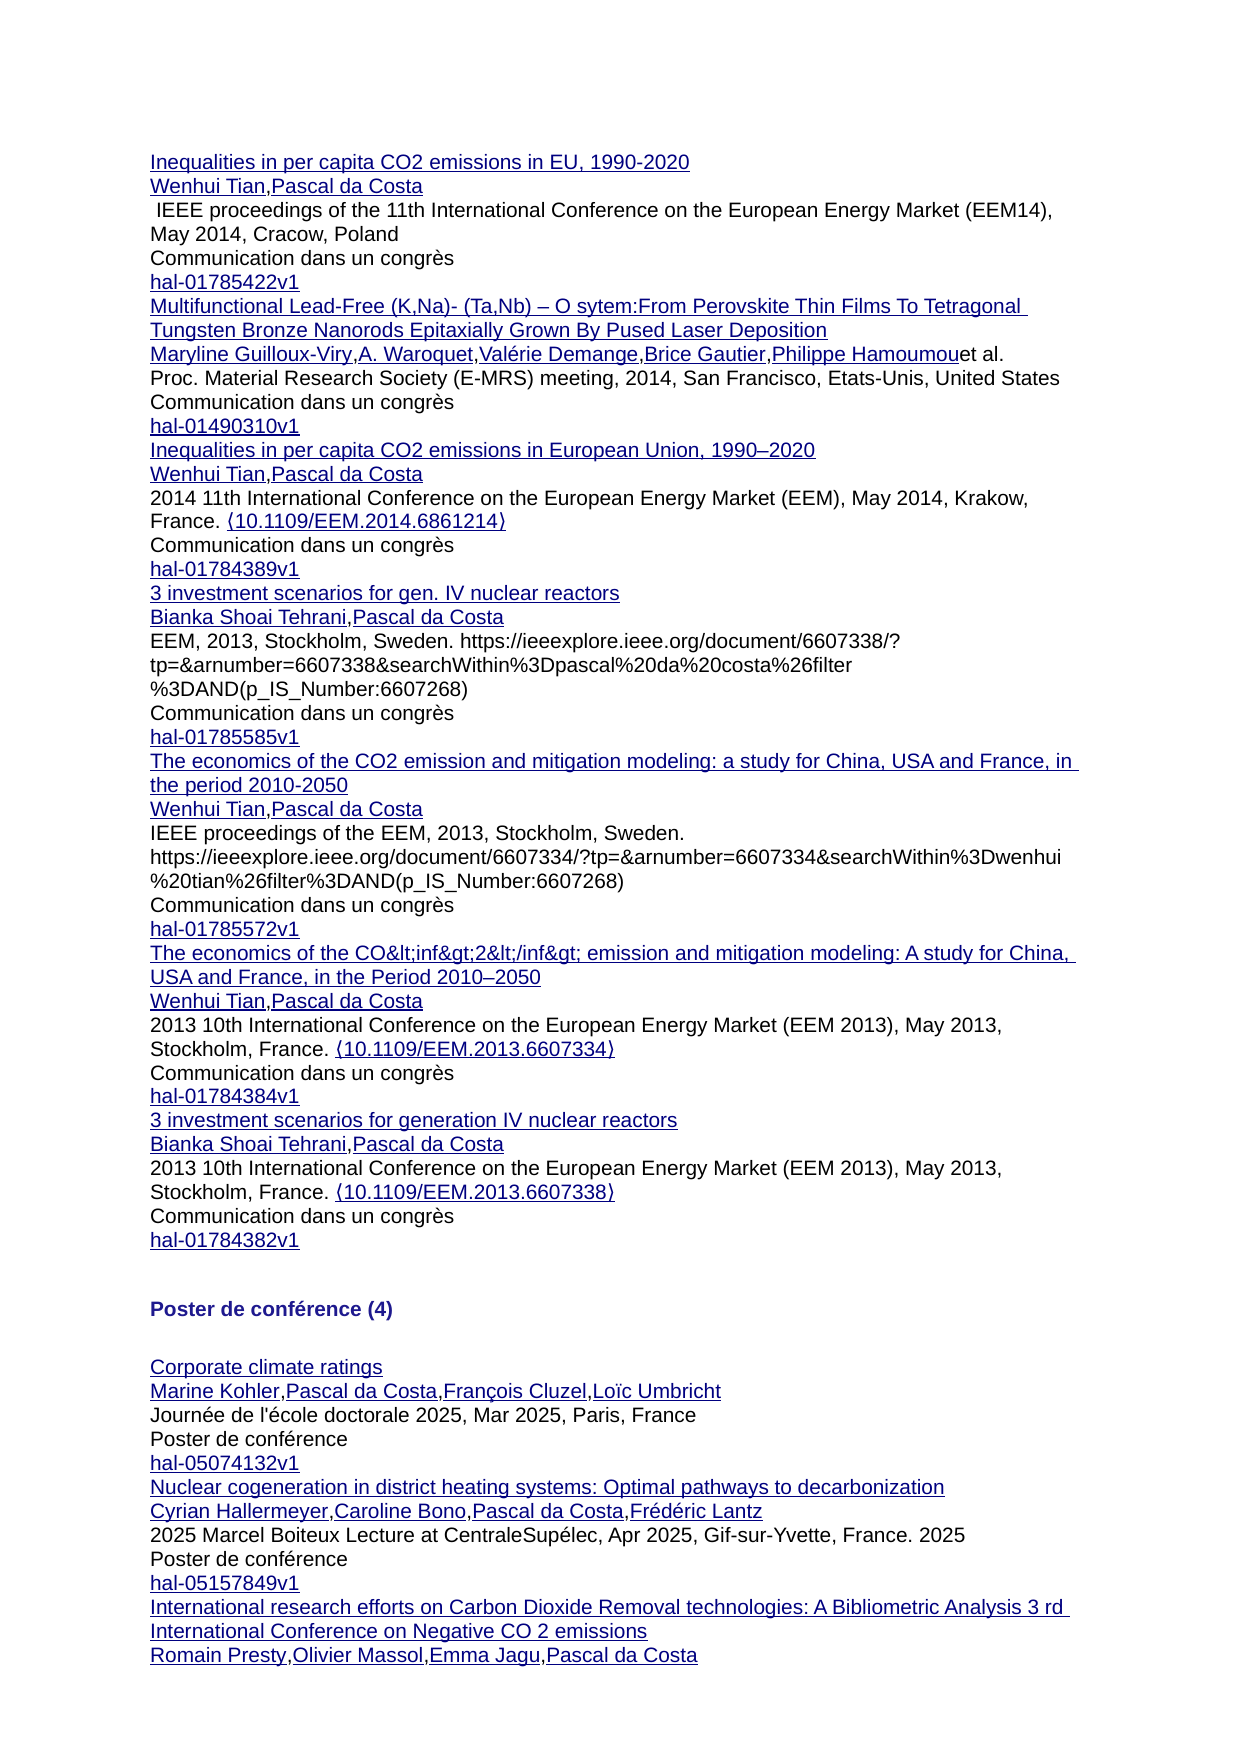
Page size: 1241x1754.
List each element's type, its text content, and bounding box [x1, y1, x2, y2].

table_cell 3 investment scenarios for generation IV nuclear reactors Bianka Shoai Tehrani,Pascal da Costa 2013 10th International Conference on the European Energy Market (EEM 2013), May 2013, Stockholm, France. ⟨10.1109/EEM.2013.6607338⟩ Communication dans un congrès hal-01784382v1 [150, 1108, 1090, 1252]
table_header Corporate climate ratings Marine Kohler,Pascal da Costa,François Cluzel,Loïc Umbricht Journée de l'école doctorale 2025, Mar 2025, Paris, France Poster de conférence hal-05074132v1 [150, 1355, 1090, 1475]
subtitle Poster de conférence (4) [150, 1297, 1090, 1321]
table_cell International research efforts on Carbon Dioxide Removal technologies: A Bibliometric Analysis 3 rd International Conference on Negative CO 2 emissions Romain Presty,Olivier Massol,Emma Jagu,Pascal da Costa [150, 1595, 1090, 1667]
table_cell Inequalities in per capita CO2 emissions in European Union, 1990–2020 Wenhui Tian,Pascal da Costa 2014 11th International Conference on the European Energy Market (EEM), May 2014, Krakow, France. ⟨10.1109/EEM.2014.6861214⟩ Communication dans un congrès hal-01784389v1 [150, 438, 1090, 581]
table_cell Multifunctional Lead-Free (K,Na)- (Ta,Nb) – O sytem:From Perovskite Thin Films To Tetragonal Tungsten Bronze Nanorods Epitaxially Grown By Pused Laser Deposition Maryline Guilloux-Viry,A. Waroquet,Valérie Demange,Brice Gautier,Philippe Hamoumouet al. Proc. Material Research Society (E-MRS) meeting, 2014, San Francisco, Etats-Unis, United States Communication dans un congrès hal-01490310v1 [150, 294, 1090, 437]
table_cell Inequalities in per capita CO2 emissions in EU, 1990-2020 Wenhui Tian,Pascal da Costa IEEE proceedings of the 11th International Conference on the European Energy Market (EEM14), May 2014, Cracow, Poland Communication dans un congrès hal-01785422v1 [150, 150, 1090, 294]
table_cell The economics of the CO2 emission and mitigation modeling: a study for China, USA and France, in the period 2010-2050 Wenhui Tian,Pascal da Costa IEEE proceedings of the EEM, 2013, Stockholm, Sweden. https://ieeexplore.ieee.org/document/6607334/?tp=&arnumber=6607334&searchWithin%3Dwenhui%20tian%26filter%3DAND(p_IS_Number:6607268) Communication dans un congrès hal-01785572v1 [150, 749, 1090, 941]
table_cell 3 investment scenarios for gen. IV nuclear reactors Bianka Shoai Tehrani,Pascal da Costa EEM, 2013, Stockholm, Sweden. https://ieeexplore.ieee.org/document/6607338/?tp=&arnumber=6607338&searchWithin%3Dpascal%20da%20costa%26filter%3DAND(p_IS_Number:6607268) Communication dans un congrès hal-01785585v1 [150, 581, 1090, 749]
table_cell Nuclear cogeneration in district heating systems: Optimal pathways to decarbonization Cyrian Hallermeyer,Caroline Bono,Pascal da Costa,Frédéric Lantz 2025 Marcel Boiteux Lecture at CentraleSupélec, Apr 2025, Gif-sur-Yvette, France. 2025 Poster de conférence hal-05157849v1 [150, 1475, 1090, 1595]
table_cell The economics of the CO&lt;inf&gt;2&lt;/inf&gt; emission and mitigation modeling: A study for China, USA and France, in the Period 2010–2050 Wenhui Tian,Pascal da Costa 2013 10th International Conference on the European Energy Market (EEM 2013), May 2013, Stockholm, France. ⟨10.1109/EEM.2013.6607334⟩ Communication dans un congrès hal-01784384v1 [150, 941, 1090, 1108]
